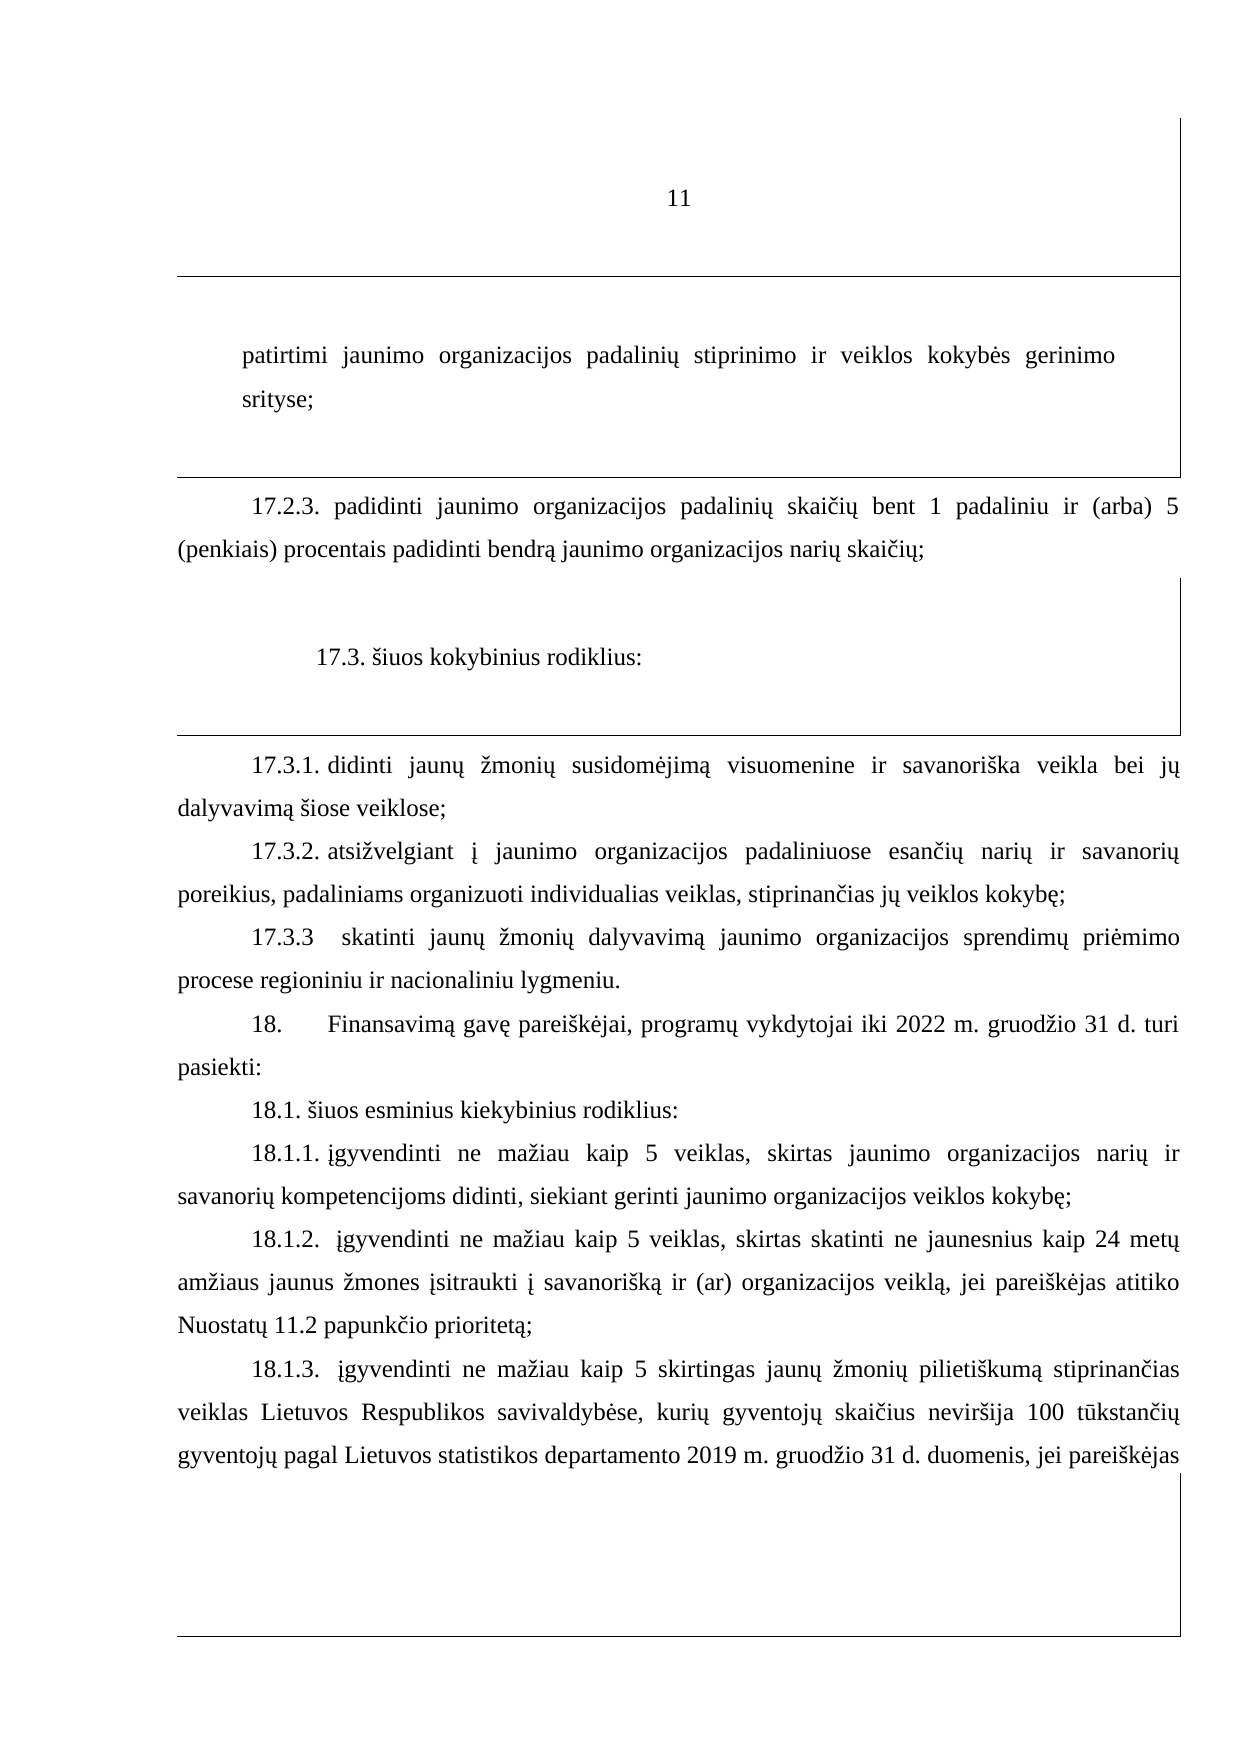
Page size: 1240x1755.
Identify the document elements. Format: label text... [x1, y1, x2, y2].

text 18. Finansavimą gavę pareiškėjai, programų vykdytojai iki 2022 m. gruodžio 31 d. turi pasiekti: [177, 1009, 1181, 1081]
text 17.3.2. atsižvelgiant į jaunimo organizacijos padaliniuose esančių narių ir savanorių poreikius, padaliniams organizuoti individualias veiklas, stiprinančias jų veiklos kokybę; [177, 836, 1181, 908]
text 17.2.2. organizuoti ir įgyvendinti bendras veiklas su ne mažiau kaip 3 nacionaliniu lygmeniu veikiančiomis jaunimo organizacijomis, pasidalijant gerąja patirtimi jaunimo organizacijos padalinių stiprinimo ir veiklos kokybės gerinimo srityse; [177, 276, 1180, 477]
text 18.1.3. įgyvendinti ne mažiau kaip 5 skirtingas jaunų žmonių pilietiškumą stiprinančias veiklas Lietuvos Respublikos savivaldybėse, kurių gyventojų skaičius neviršija 100 tūkstančių gyventojų pagal Lietuvos statistikos departamento 2019 m. gruodžio 31 d. duomenis, jei pareiškėjas [177, 1354, 1181, 1469]
text 18.1.2. įgyvendinti ne mažiau kaip 5 veiklas, skirtas skatinti ne jaunesnius kaip 24 metų amžiaus jaunus žmones įsitraukti į savanorišką ir (ar) organizacijos veiklą, jei pareiškėjas atitiko Nuostatų 11.2 papunkčio prioritetą; [177, 1224, 1181, 1339]
text 17.3.3 skatinti jaunų žmonių dalyvavimą jaunimo organizacijos sprendimų priėmimo procese regioniniu ir nacionaliniu lygmeniu. [177, 922, 1181, 994]
text 17.2.3. padidinti jaunimo organizacijos padalinių skaičių bent 1 padaliniu ir (arba) 5 (penkiais) procentais padidinti bendrą jaunimo organizacijos narių skaičių; [177, 491, 1181, 563]
text 18.1. šiuos esminius kiekybinius rodiklius: [177, 1095, 1181, 1124]
text 18.1.1. įgyvendinti ne mažiau kaip 5 veiklas, skirtas jaunimo organizacijos narių ir savanorių kompetencijoms didinti, siekiant gerinti jaunimo organizacijos veiklos kokybę; [177, 1138, 1181, 1210]
text 17.3.1. didinti jaunų žmonių susidomėjimą visuomenine ir savanoriška veikla bei jų dalyvavimą šiose veiklose; [177, 750, 1181, 822]
text 17.3. šiuos kokybinius rodiklius: [177, 578, 1180, 735]
